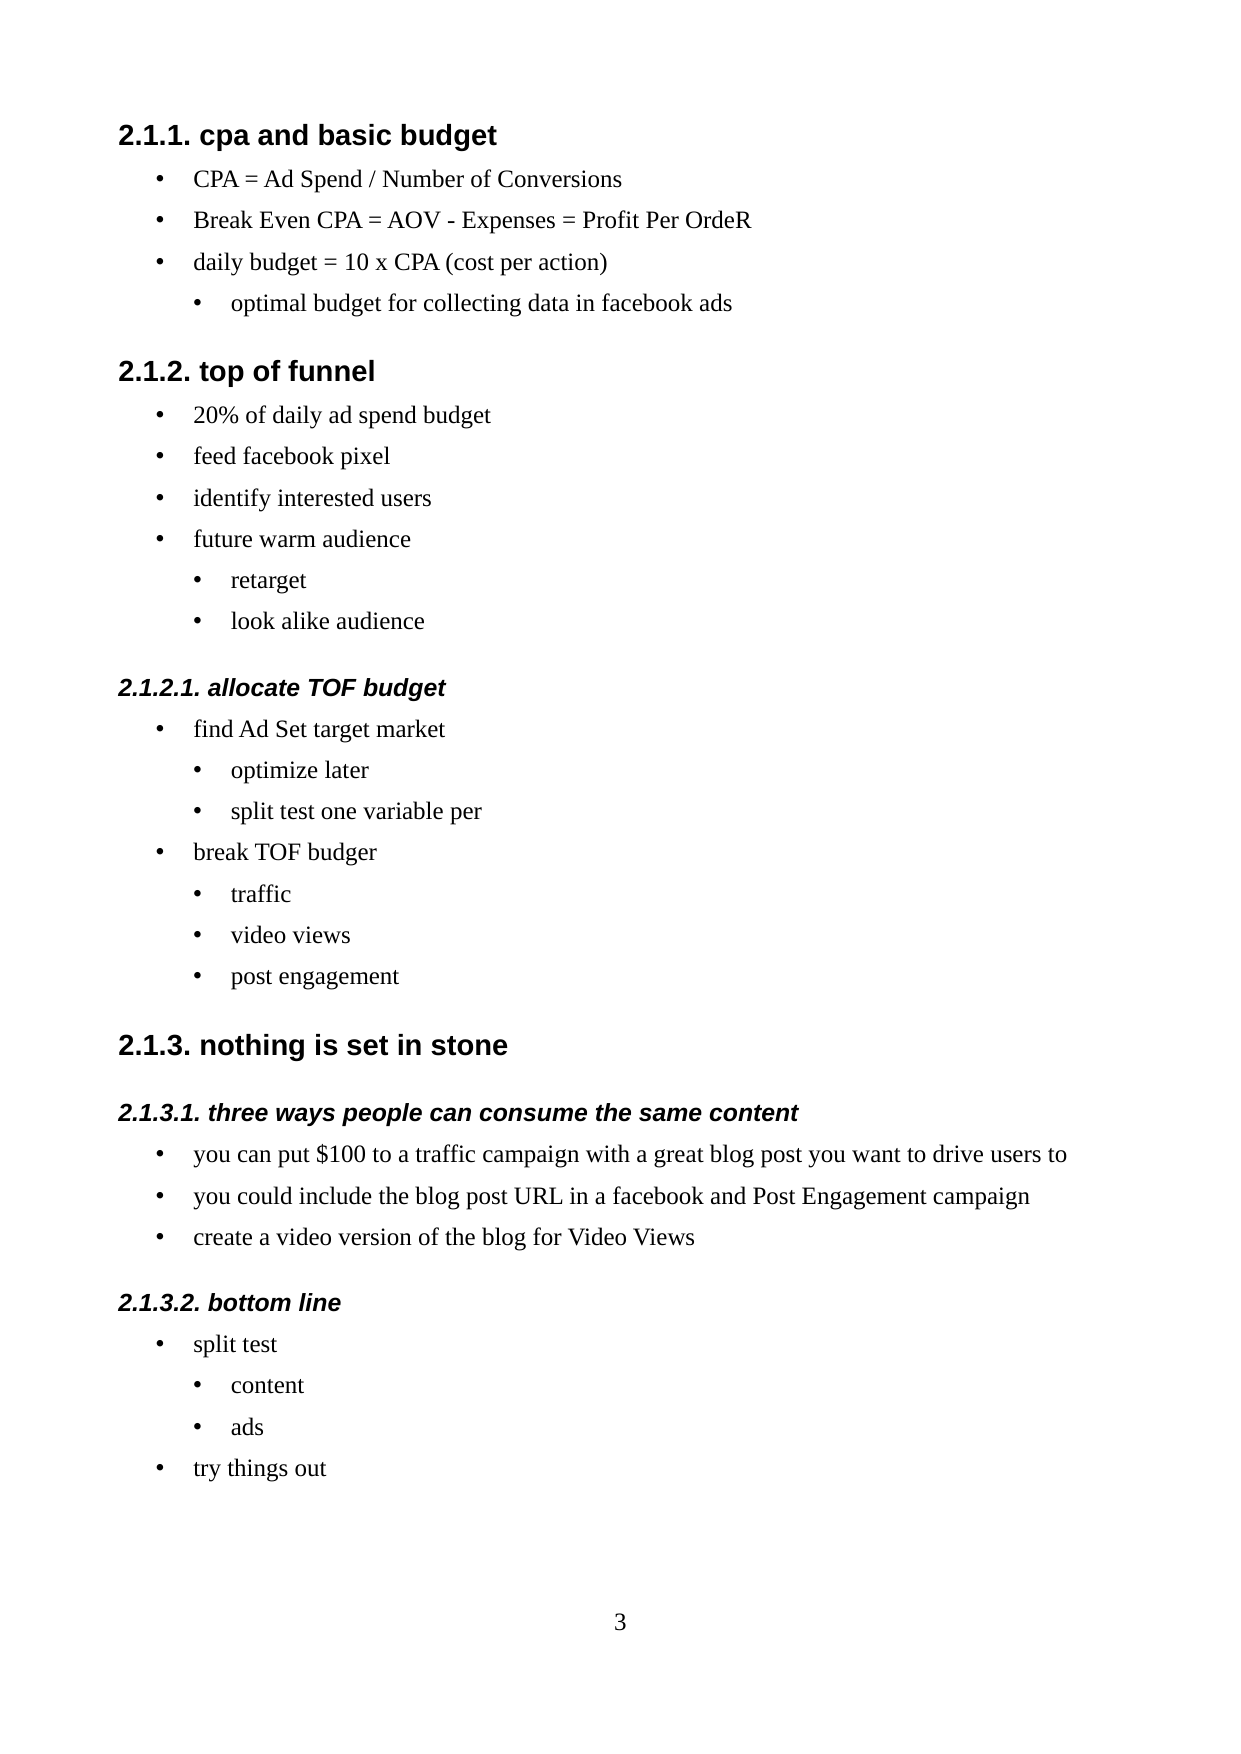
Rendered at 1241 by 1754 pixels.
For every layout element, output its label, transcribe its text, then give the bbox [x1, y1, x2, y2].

subtitle bottom line [118, 1288, 1122, 1317]
list find Ad Set target market [156, 714, 1122, 742]
list retarget [193, 565, 1122, 594]
list post engagement [193, 961, 1122, 990]
list identify interested users [156, 483, 1122, 511]
list split test [156, 1329, 1122, 1358]
list you can put $100 to a traffic campaign with a great blog post you want to drive users to [156, 1139, 1122, 1168]
list optimize later [193, 755, 1122, 784]
subtitle nothing is set in stone [118, 1027, 1122, 1061]
list you could include the blog post URL in a facebook and Post Engagement campaign [156, 1181, 1122, 1209]
subtitle top of funnel [118, 354, 1122, 388]
list feed facebook pixel [156, 441, 1122, 470]
list Break Even CPA = AOV - Expenses = Profit Per OrdeR [156, 205, 1122, 234]
list video views [193, 920, 1122, 949]
list ads [193, 1412, 1122, 1441]
subtitle allocate TOF budget [118, 673, 1122, 701]
list traffic [193, 879, 1122, 907]
list optimal budget for collecting data in facebook ads [193, 288, 1122, 317]
list content [193, 1371, 1122, 1399]
list CPA = Ad Spend / Number of Conversions [156, 164, 1122, 193]
list 20% of daily ad spend budget [156, 400, 1122, 429]
list try things out [156, 1453, 1122, 1482]
list future warm audience [156, 524, 1122, 553]
list split test one variable per [193, 796, 1122, 825]
subtitle cpa and basic budget [118, 118, 1122, 152]
subtitle three ways people can consume the same content [118, 1098, 1122, 1127]
list daily budget = 10 x CPA (cost per action) [156, 247, 1122, 275]
list break TOF budger [156, 837, 1122, 866]
list look alike audience [193, 606, 1122, 635]
list create a video version of the blog for Video Views [156, 1222, 1122, 1251]
